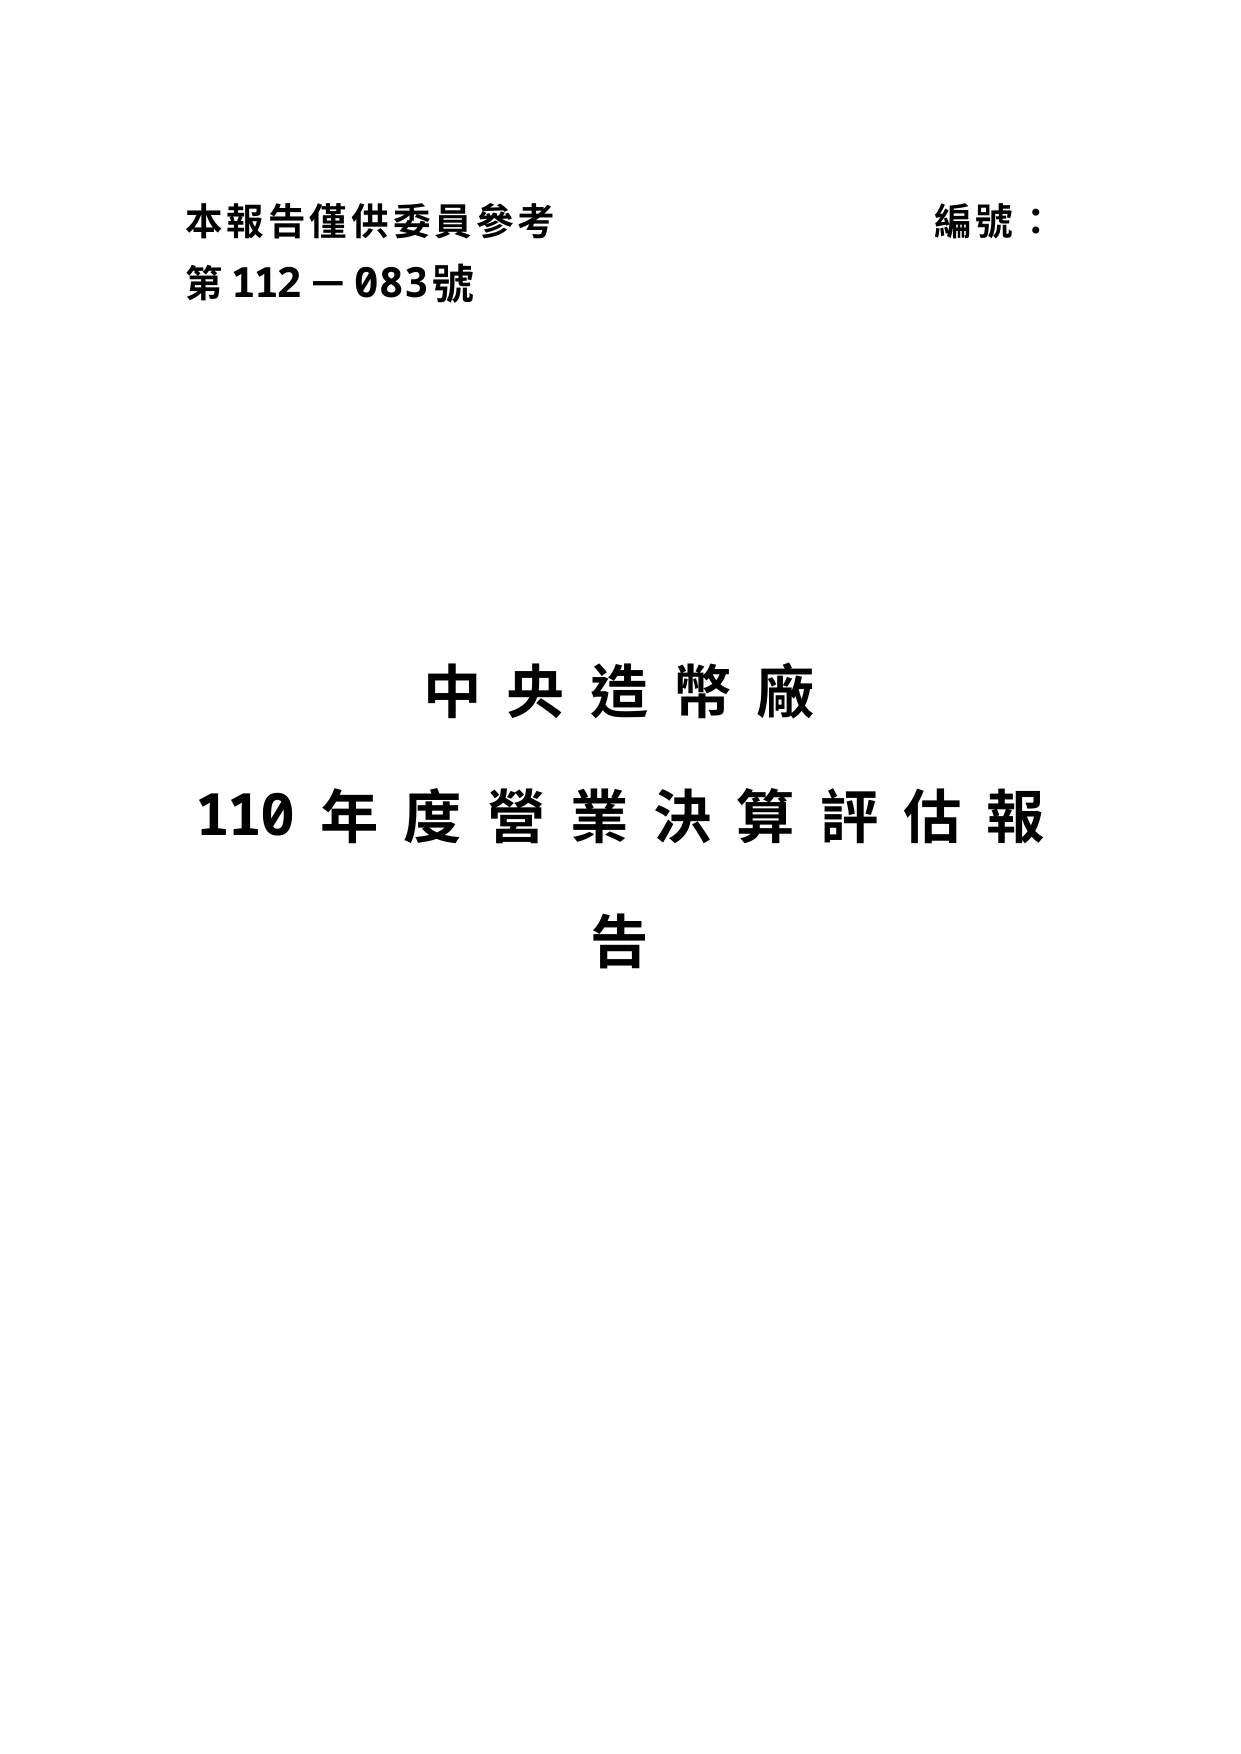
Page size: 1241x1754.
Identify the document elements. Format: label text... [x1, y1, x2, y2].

text 本報告僅供委員參考 編號：第112－083號 [183, 177, 1058, 302]
text 中央造幣廠 [183, 615, 1058, 740]
text 110年度營業決算評估報告 [183, 740, 1058, 990]
